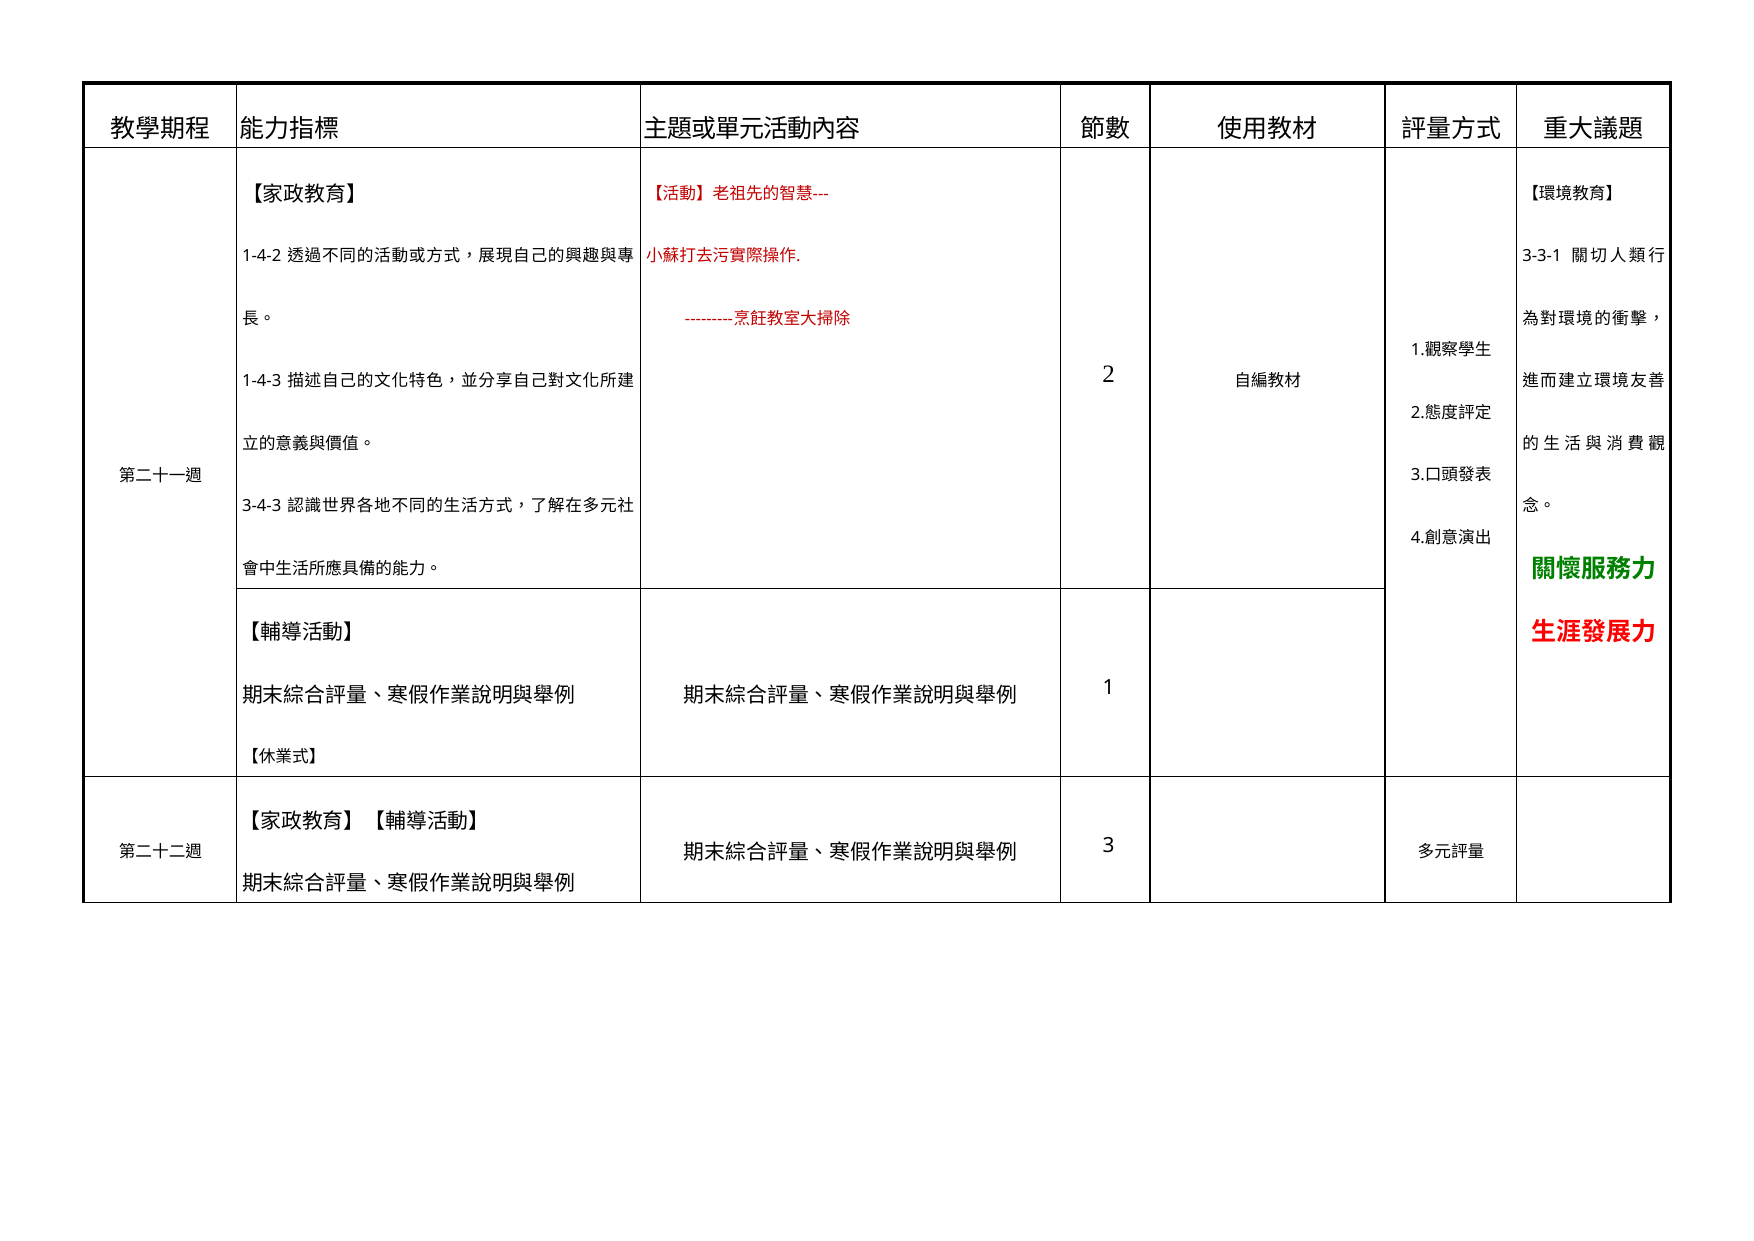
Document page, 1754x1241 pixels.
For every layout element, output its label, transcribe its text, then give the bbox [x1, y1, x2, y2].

table_cell [1151, 589, 1384, 776]
table_header 能力指標 [237, 85, 640, 147]
table_header 評量方式 [1386, 85, 1516, 147]
table_cell 【輔導活動】 期末綜合評量、寒假作業說明與舉例 【休業式】 [237, 589, 640, 776]
table_header 重大議題 [1517, 85, 1669, 147]
table_cell 【家政教育】【輔導活動】 期末綜合評量、寒假作業說明與舉例 [237, 777, 640, 902]
table_cell 多元評量 [1386, 777, 1516, 902]
table_cell 【環境教育】 3-3-1 關切人類行為對環境的衝擊，進而建立環境友善的生活與消費觀念。 關懷服務力 生涯發展力 [1517, 148, 1669, 776]
table_cell 【家政教育】 1-4-2 透過不同的活動或方式，展現自己的興趣與專長。 1-4-3 描述自己的文化特色，並分享自己對文化所建立的意義與價值。 3-4-3 認識世界各地不同的生活方式，了解在多元社會中生活所應具備的能力。 [237, 148, 640, 588]
table_cell 期末綜合評量、寒假作業說明與舉例 [641, 589, 1060, 776]
table_cell 2 [1061, 148, 1149, 588]
table_cell 期末綜合評量、寒假作業說明與舉例 [641, 777, 1060, 902]
table_cell [1517, 777, 1669, 902]
table_cell 自編教材 [1151, 148, 1384, 588]
table_cell 3 [1061, 777, 1149, 902]
table_cell 第二十一週 [85, 148, 236, 776]
table_cell [1151, 777, 1384, 902]
table_header 使用教材 [1151, 85, 1384, 147]
table_header 教學期程 [85, 85, 236, 147]
table_header 主題或單元活動內容 [641, 85, 1060, 147]
table_cell 第二十二週 [85, 777, 236, 902]
table_cell 【活動】老祖先的智慧--- 小蘇打去污實際操作. ---------烹飪教室大掃除 [641, 148, 1060, 588]
table_cell 1 [1061, 589, 1149, 776]
table_header 節數 [1061, 85, 1149, 147]
table_cell 1.觀察學生 2.態度評定 3.口頭發表 4.創意演出 [1386, 148, 1516, 776]
